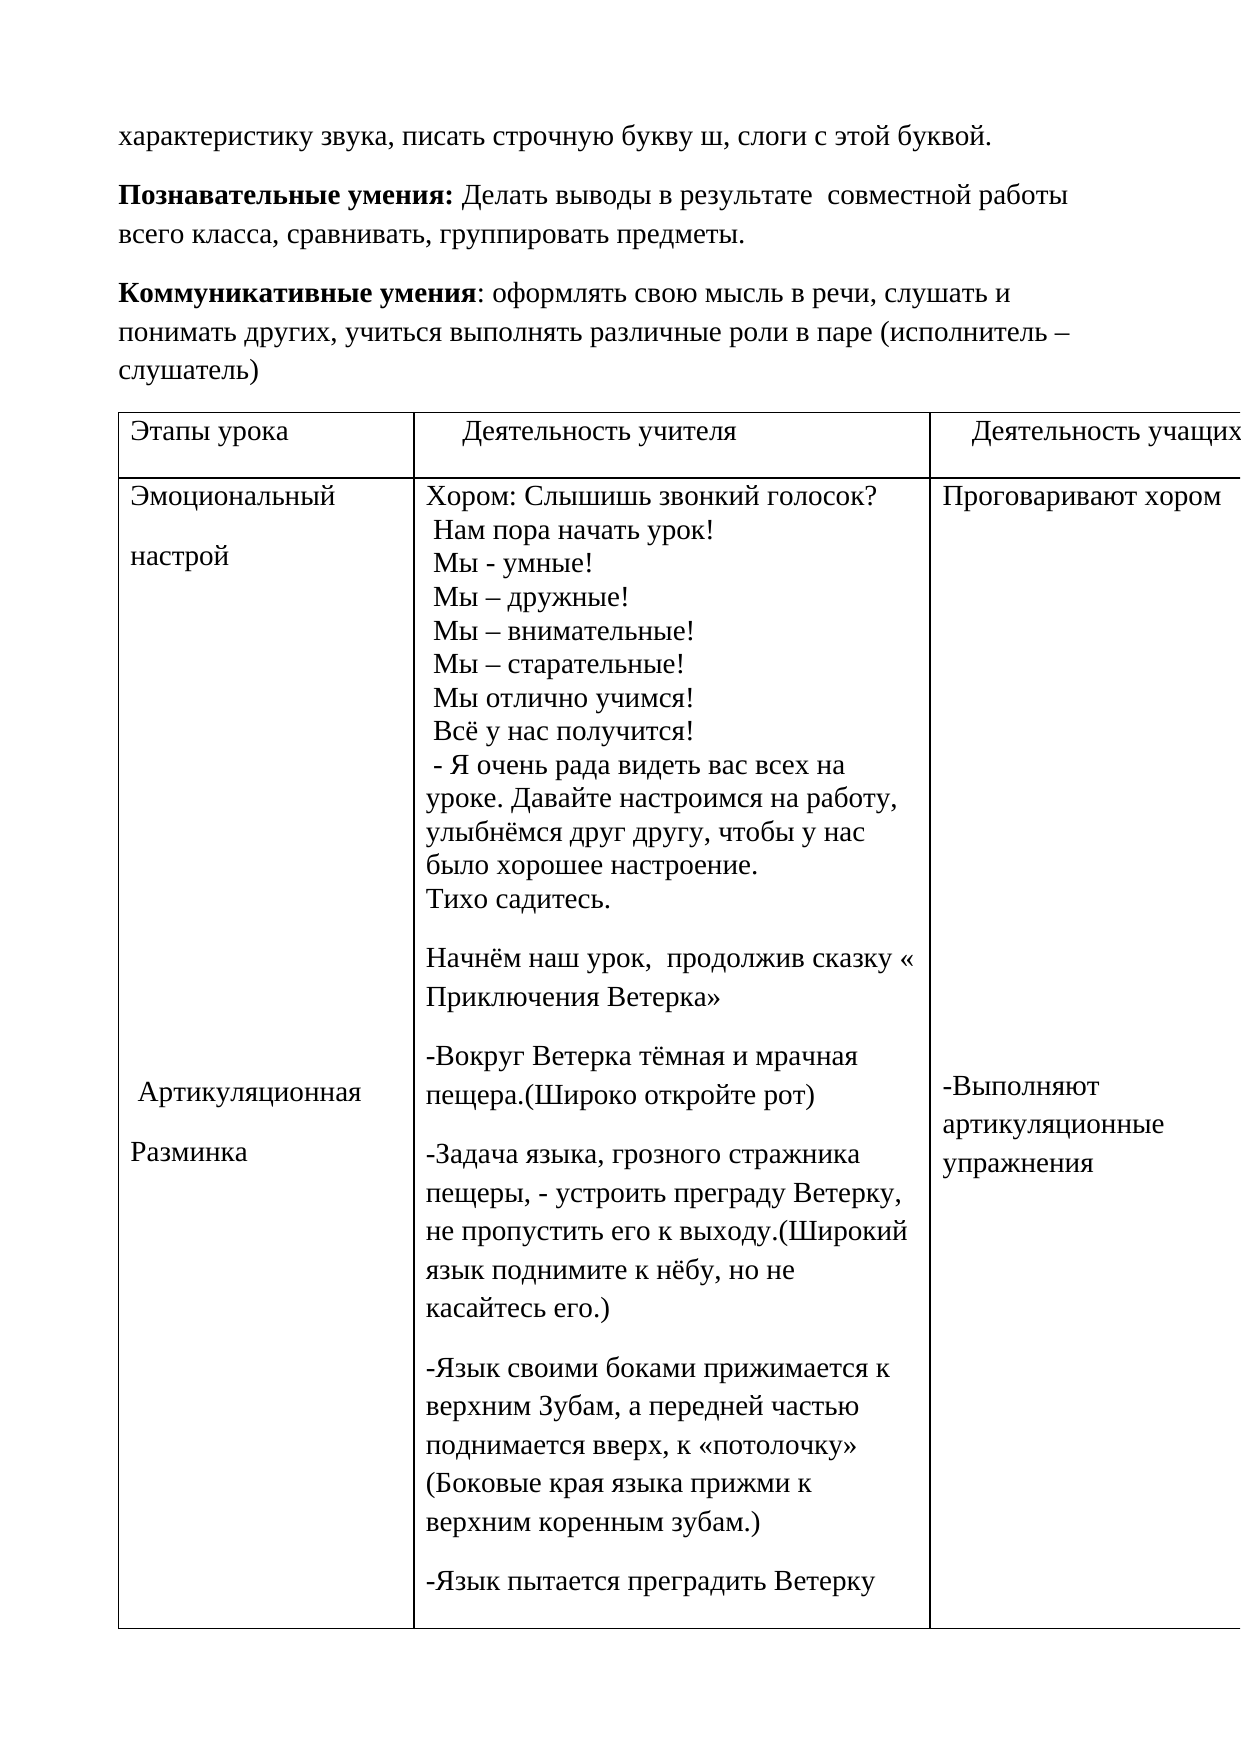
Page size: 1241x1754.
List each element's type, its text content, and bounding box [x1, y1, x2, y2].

table_cell Проговаривают хором -Выполняют артикуляционные упражнения - Чтобы подготовить к работе язык, горло, губы, дыхание. Проговаривание скороговорки с постепенным усилением голоса. - Везде встречается звук Ш - Знакомство с буквой, обозначающей звук ш. Научимся определять звук ш в словах и обозначать его буквой, научимся писать новую букву. -Хоровое чтение -Возьмём животных, в названии которых есть звук ш - чтение по цепочке Работа в группах Называют, находят букву ш в алфавите. Алфавит, показать Букву Ш Лента букв -Звук ш- согласный,твёрдый пары нет, глухой парный, пара ж. -Звук ш- согласный,твёрдый пары нет, глухой парный, пара ж, обозначаем синим цветом и буквой ш Какой звук обозначает, нет мягкой пары. Научились писать прописную букву ш. Какие слова пишутся с прописной буквы ш, научиться их писать, потренироваться в нахождении звука ш в словах. Они парные по звонкости-глухости -Звук ш- согласный,твёрдый пары нет, глухой парный, пара ж, обозначаем синим цветом и буквой ш Жи- пиши с и, а ши -? [931, 479, 1240, 1628]
table_header Деятельность учителя [415, 413, 929, 477]
table_cell Эмоциональный настрой Артикуляционная Разминка Постановка темы и цели урока Работа над темой урока Физкультминутка муз. Физкультминутка [119, 479, 413, 1628]
table_header Деятельность учащихся [931, 413, 1240, 477]
table_cell Хором: Слышишь звонкий голосок? Нам пора начать урок! Мы - умные! Мы – дружные! Мы – внимательные! Мы – старательные! Мы отлично учимся! Всё у нас получится! - Я очень рада видеть вас всех на уроке. Давайте настроимся на работу, улыбнёмся друг другу, чтобы у нас было хорошее настроение. Тихо садитесь. Начнём наш урок, продолжив сказку « Приключения Ветерка» -Вокруг Ветерка тёмная и мрачная пещера.(Широко откройте рот) -Задача языка, грозного стражника пещеры, - устроить преграду Ветерку, не пропустить его к выходу.(Широкий язык поднимите к нёбу, но не касайтесь его.) -Язык своими боками прижимается к верхним Зубам, а передней частью поднимается вверх, к «потолочку» (Боковые края языка прижми к верхним коренным зубам.) -Язык пытается преградить Ветерку дорогу. - Ещё чуть-чуть, и путь к свободе будет совсем закрыт! Ветерок с силой прорывается в щель между поднятым Языком и «потолочком». (Подуйте на кончик широкого языка, поднятого к нёбу) -Делает он это так быстро, что Зубы не успевают сомкнуться и закрыть ему выход. Между зубами остаётся довольно широкая щель. В неё-то и выскакивает радостный Ветерок. (Вытяни губы вперёд, разомкни зубы, оставив между ними «дорожку». Отчётливо и длительно, многократно произнеси звук ш.) -Герой преодолел все преграды, перехитрил стражников и шипит от радости, да так сильно, что удивлённые Губы вытягиваются вперёд. ( Приблизь ладонь ко рту, почувствуй широкую струю тёплого воздуха. Обрати внимание на вытянутые вперёд губы.) Выполним упражнения « Воздушный шарик». - С какой целью проводим данную работу? - С вами желает познакомиться новая скороговорка «Ша-ша-ша –наша шуба хороша.Шо-шо-шо в нашей шубе хорошо.Шу-шу-шу –нашу шубу я ношу». -Проговаривайте скороговорку медленно за мной. Упражнение «Радио» -Что общего в упражнениях, которые мы выполняли? -Кто может сформулировать тему сегодняшнего урока? -Чему мы будем учиться? -Отгадайте загадку. Мышка дом себе нашла, Мышка добрая была: В доме том в конце концов Стало множество жильцов. ( Теремок) - Чтобы изучить новую букву мы отправимся в гости к сказке -Как вы думаете, кто из героев сегодня у нас в гостях? (Читаем хором на слайде: Мышка-норушка, комар- пискун, заяц-попрыгаец, лягушка-попрыгушка, зайчишка – трусишка, волк-зубами щёлк, лисичка-сестричка, лисушка-подружка, волчишка-серый хвостишко, мишка-топтыжка) - Как вы думаете кого из этих героев мы оставим? -Показ слайдов и чтение названий животных, которые остаются на уроке. -Ребята, но эти герои пришли не с пустыми руками, они хотят вам помочь в решении поставленных задач и поэтому принесли для вас карточки с заданиями, вот они. - Задания на карточках будем выполнять в группах. Карточка №1 1.с.125 сделать звуко-буквенный анализ слов. 2.Как ответить на вопрос? Карточка №2 1.с.125 сделать звуко-буквенный анализ слов. 2.-Назови первый звук слова, если оно начинается на букву С . -Назови первый звук слова, если оно начинается на букву Ш. Карточка №3 1.с.125 сделать звуко-буквенный анализ слов. 2.Прочитайте слова парами, найдите буквы, которыми различаются слова в парах, назовите их: Жар – шар Жил – шил Жест – шест Сажа - Саша Карточка №4 1.с.125 сделать звуко-буквенный анализ слов. 2.Прочитайте слова парами, найдите буквы, которыми различаются слова в парах, назовите их: Кашка – каска Мишка – миска Крыша – крыса Шутки – сутки Карточка №5 1.с.125 сделать звуко-буквенный анализ слов. 2. Распредели слова по группам. (картинки, в названии которых звук ш в начале слова, в середине и в конце). Карточка №6 1.с.125 сделать звуко-буквенный анализ слов. 2.На какие две группы можно разделить все слова? Шура,шляпа,шашки,Шарик,шуба, Шурик. -Мышка-норушка с нетерпением ждёт, как же вы справились с заданием №1 После проверки задания№1. -Кто может сказать какой буквой обозначается звук ш? После проверки задания№2, карточка№1. - Давайте определим, квартиру, в которой живёт буква ш. -Чтение слогов (учебник с.125) -Мышка-норушка довольна вашей работой. -Подведём итог о выполненной работе. - Откройте учебник с.125,найдите и прочитайте, что нужно запомнить . -Вы хорошо поработали, и наши гости приглашают вас отдохнуть. -Ответа на свои вопросы ждёт Лягушка-квакушка. После проверки задания№2, карточка№2. -Кто может дать характеристику звуку ш - Рассмотрите букву ш на что она похожа? Г.Виеру Шура сено ворошил, Вилы в сене позабыл. Н.Н.Носов Когда у расчёски три зуба осталось, Тогда буква Ш над ней посмеялась. А.Шибаев Посмотри на букву Ш – Буква очень хороша, Потому что из неё Можно сделать Е и Ё - Письмо буквы ш -Самооценка -Что вы уже знаете о букве ш? - Как вы думаете, а что предстоит узнать? - Хорошо, для этого нам потребуется выполнить задания зайчишки – трусишки и лисушка-подружка После проверки задания№2, карточка№5,№6 буя Я буду называть слова, а вы дол должны определить с какой буквы вы они пишутся. Если с заглавной, то вы встанете на носочки, если с маленькой, то присядете. Кошка – Маришка, Котёнок – Тишка, Щенок – Дружок, Цыплёнок – Пушок, Корова – Бурёнка, Коза – Найдёнка, Поросёнок – Хрюша, И бычок – Гаврюша, Петух – Крикун, Козёл – Бодун. Все их клички до одной Пишем с буквы прописной. -Письмо в тетради (имён) -Выполняем задания волчишки-серого хвостишки, мишки-топтыжки) После проверки задания№2, карточка№3 После проверки задания№2, карточка№4 -определите и назовите пары слов, в которых слова различаются только звонкостью-глухостью первых звуков. - Что можно сказать о буквах ж и ш? Что нужно сделать, чтобы не ошибиться в написании слов? (ш –ж) Но. - ножи Ёр. –ерш? Итог урока: Сегодня на уроке: Я повторил (а)…. Я узнал (а)... Мне было интересно… Мне было трудно… [415, 479, 929, 1628]
text характеристику звука, писать строчную букву ш, слоги с этой буквой. [118, 118, 1122, 152]
text Познавательные умения: Делать выводы в результате совместной работы всего класса, сравнивать, группировать предметы. [118, 177, 1122, 249]
table_header Этапы урока [119, 413, 413, 477]
text Коммуникативные умения: оформлять свою мысль в речи, слушать и понимать других, учиться выполнять различные роли в паре (исполнитель – слушатель) [118, 275, 1122, 386]
